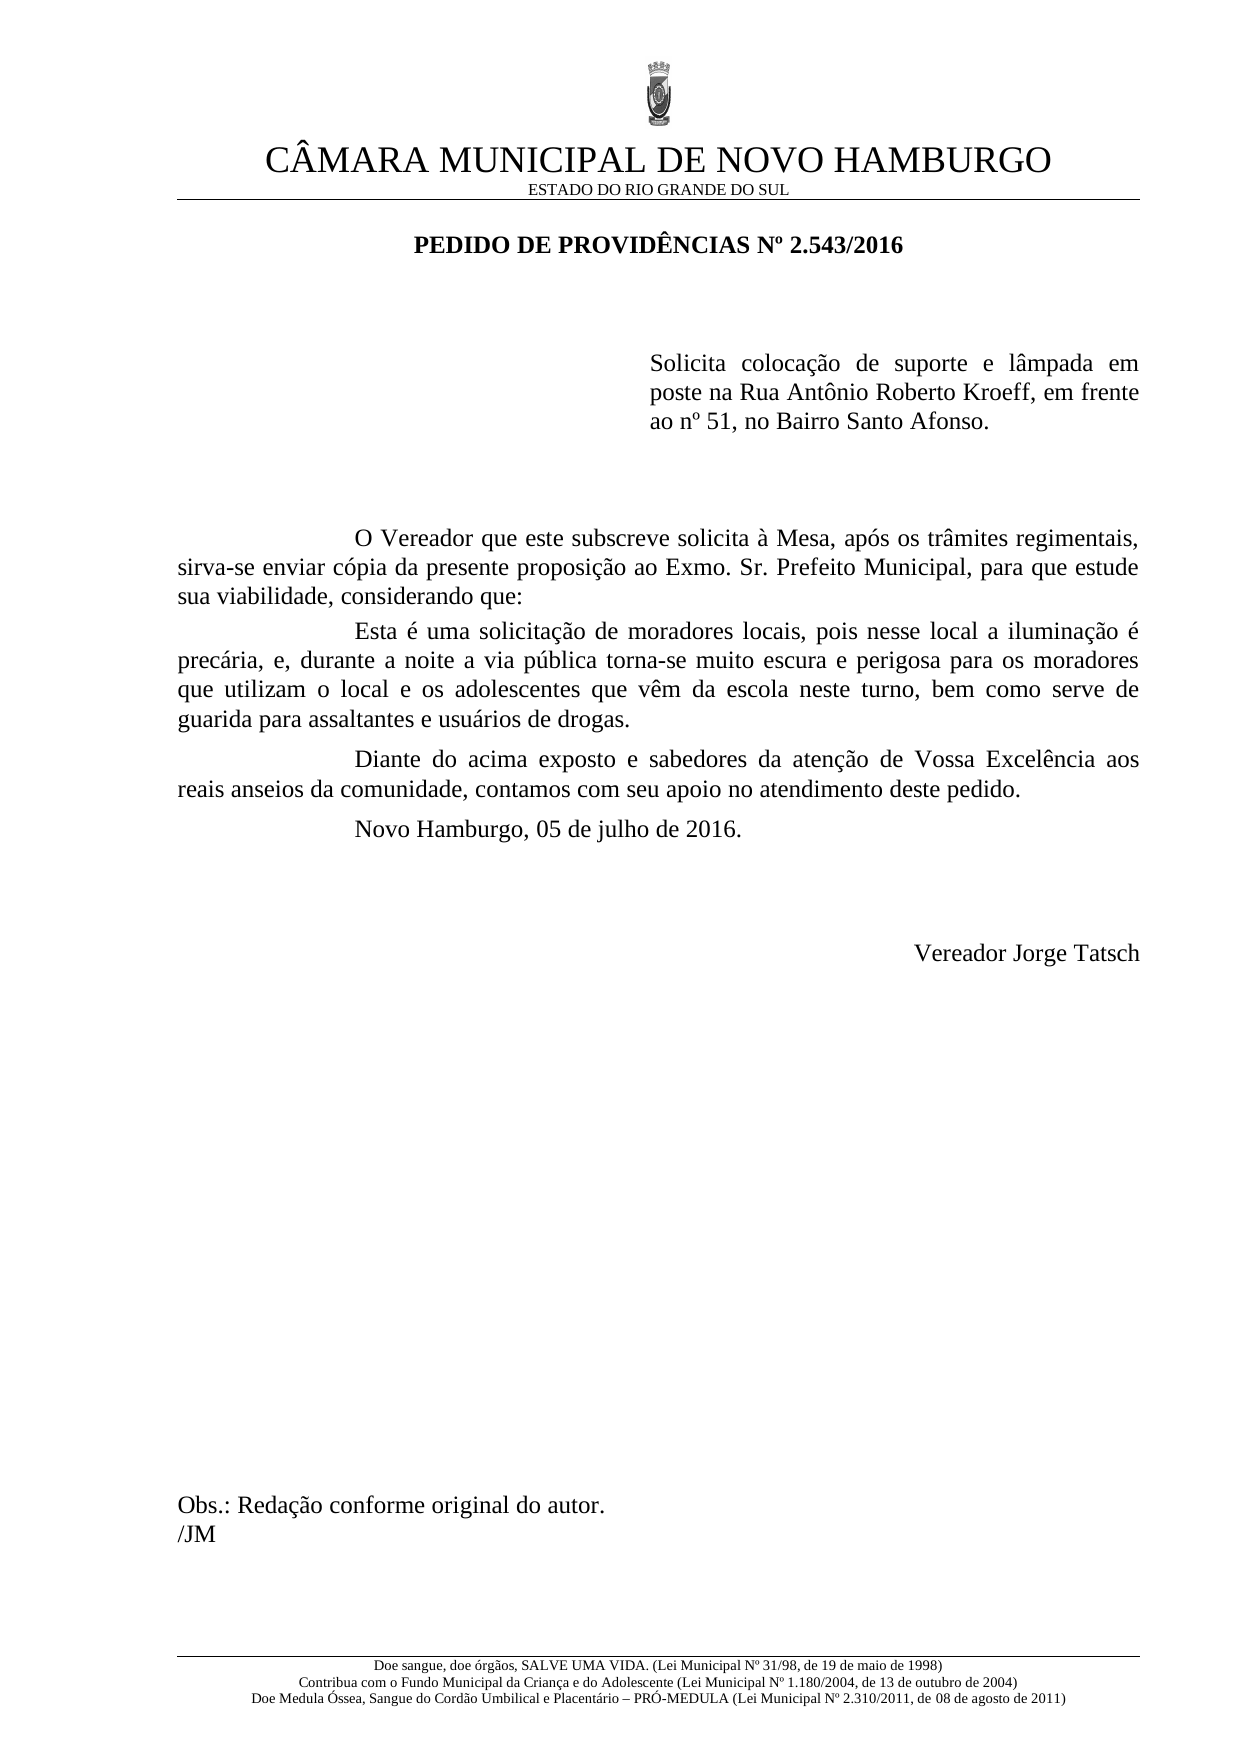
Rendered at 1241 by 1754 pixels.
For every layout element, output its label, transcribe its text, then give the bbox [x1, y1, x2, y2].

text PEDIDO DE PROVIDÊNCIAS Nº 2.543/2016 [177, 230, 1140, 259]
text Obs.: Redação conforme original do autor. [177, 1490, 1140, 1519]
text /JM [177, 1519, 1140, 1548]
text Esta é uma solicitação de moradores locais, pois nesse local a iluminação é precária, e, durante a noite a via pública torna-se muito escura e perigosa para os moradores que utilizam o local e os adolescentes que vêm da escola neste turno, bem como serve de guarida para assaltantes e usuários de drogas. [177, 616, 1140, 732]
text Solicita colocação de suporte e lâmpada em poste na Rua Antônio Roberto Kroeff, em frente ao nº 51, no Bairro Santo Afonso. [649, 347, 1140, 434]
text Novo Hamburgo, 05 de julho de 2016. [177, 814, 1140, 843]
text Vereador Jorge Tatsch [177, 938, 1140, 967]
text Diante do acima exposto e sabedores da atenção de Vossa Excelência aos reais anseios da comunidade, contamos com seu apoio no atendimento deste pedido. [177, 744, 1140, 802]
text O Vereador que este subscreve solicita à Mesa, após os trâmites regimentais, sirva-se enviar cópia da presente proposição ao Exmo. Sr. Prefeito Municipal, para que estude sua viabilidade, considerando que: [177, 523, 1140, 610]
